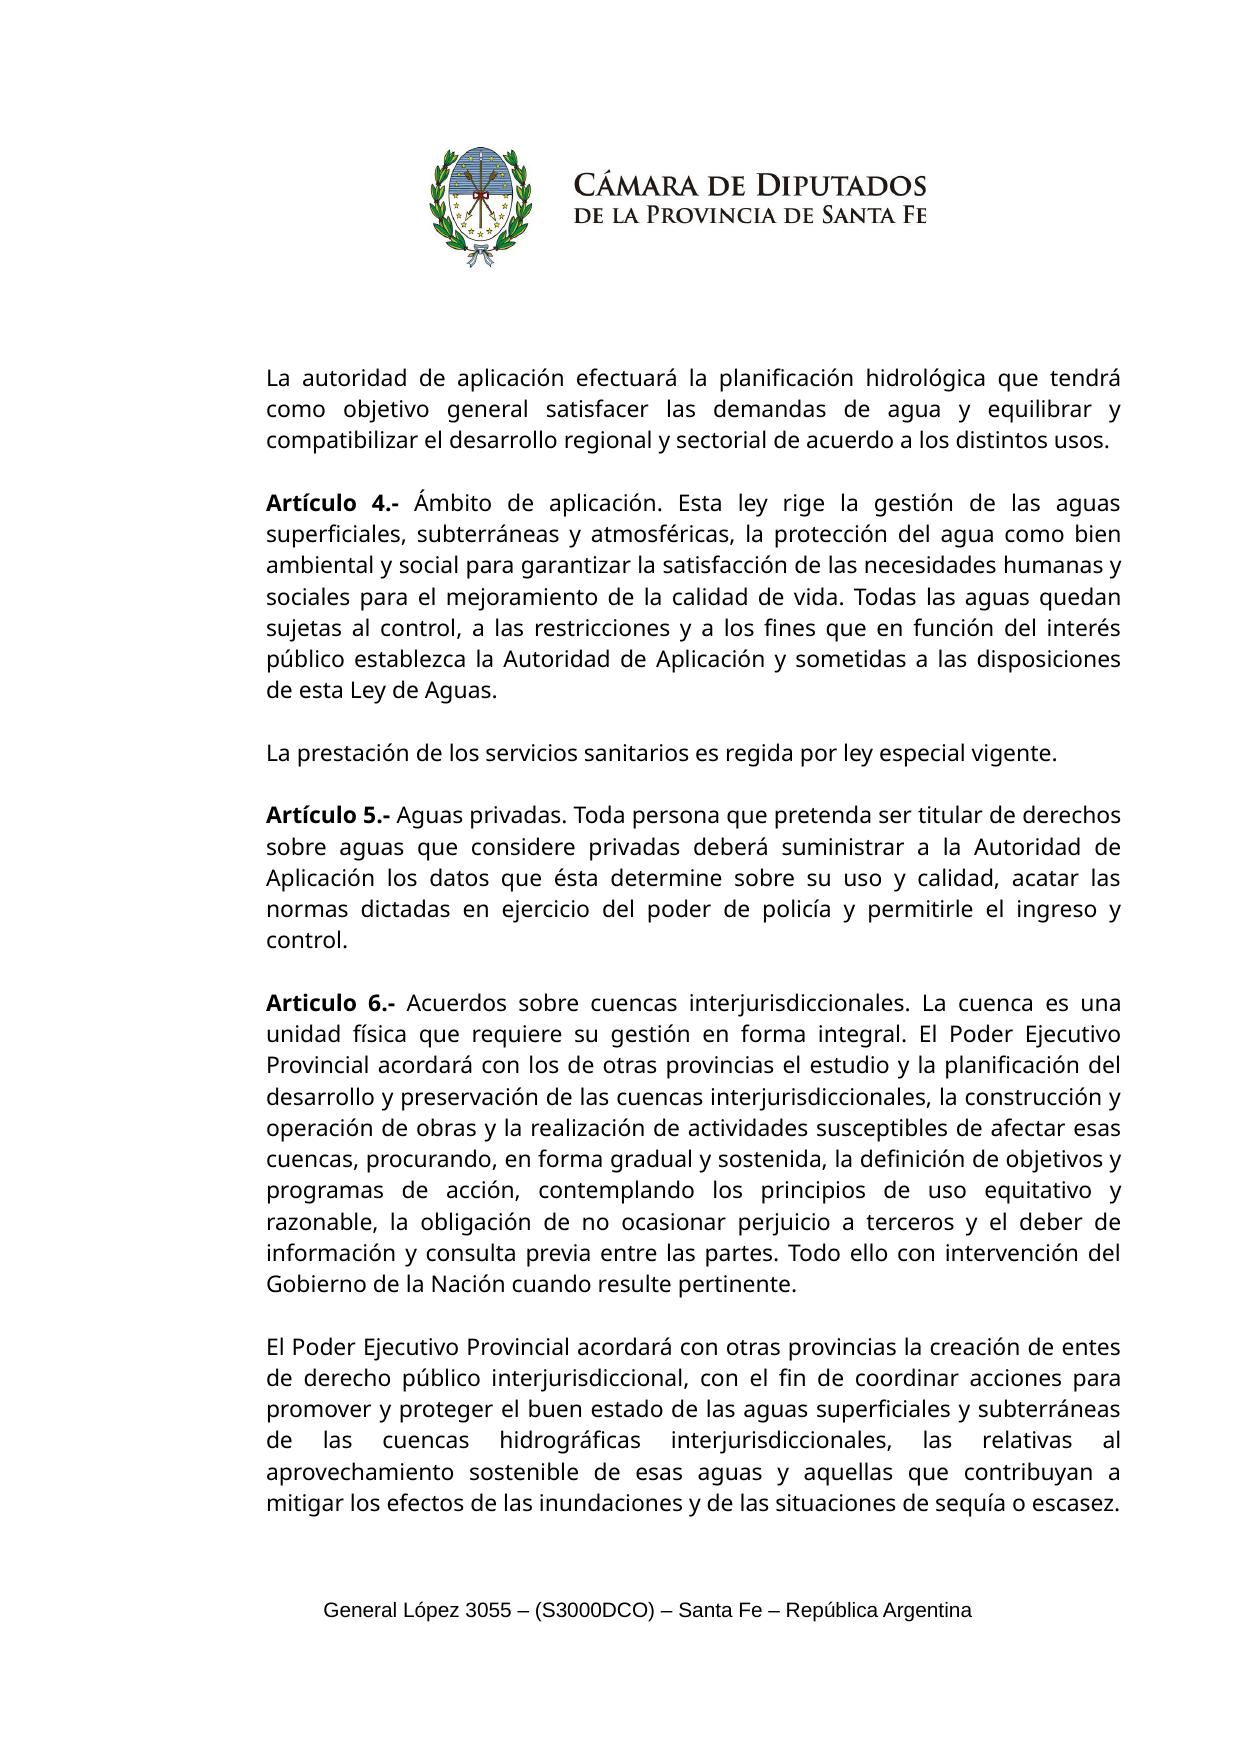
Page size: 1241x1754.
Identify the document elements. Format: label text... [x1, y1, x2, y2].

text Artículo 4.- Ámbito de aplicación. Esta ley rige la gestión de las aguas superficiales, subterráneas y atmosféricas, la protección del agua como bien ambiental y social para garantizar la satisfacción de las necesidades humanas y sociales para el mejoramiento de la calidad de vida. Todas las aguas quedan sujetas al control, a las restricciones y a los fines que en función del interés público establezca la Autoridad de Aplicación y sometidas a las disposiciones de esta Ley de Aguas. [266, 487, 1122, 706]
text La prestación de los servicios sanitarios es regida por ley especial vigente. [266, 737, 1122, 768]
text Articulo 6.- Acuerdos sobre cuencas interjurisdiccionales. La cuenca es una unidad física que requiere su gestión en forma integral. El Poder Ejecutivo Provincial acordará con los de otras provincias el estudio y la planificación del desarrollo y preservación de las cuencas interjurisdiccionales, la construcción y operación de obras y la realización de actividades susceptibles de afectar esas cuencas, procurando, en forma gradual y sostenida, la definición de objetivos y programas de acción, contemplando los principios de uso equitativo y razonable, la obligación de no ocasionar perjuicio a terceros y el deber de información y consulta previa entre las partes. Todo ello con intervención del Gobierno de la Nación cuando resulte pertinente. [266, 987, 1122, 1299]
picture [429, 147, 927, 272]
text Artículo 5.- Aguas privadas. Toda persona que pretenda ser titular de derechos sobre aguas que considere privadas deberá suministrar a la Autoridad de Aplicación los datos que ésta determine sobre su uso y calidad, acatar las normas dictadas en ejercicio del poder de policía y permitirle el ingreso y control. [266, 799, 1122, 956]
text La autoridad de aplicación efectuará la planificación hidrológica que tendrá como objetivo general satisfacer las demandas de agua y equilibrar y compatibilizar el desarrollo regional y sectorial de acuerdo a los distintos usos. [266, 362, 1122, 456]
text El Poder Ejecutivo Provincial acordará con otras provincias la creación de entes de derecho público interjurisdiccional, con el fin de coordinar acciones para promover y proteger el buen estado de las aguas superficiales y subterráneas de las cuencas hidrográficas interjurisdiccionales, las relativas al aprovechamiento sostenible de esas aguas y aquellas que contribuyan a mitigar los efectos de las inundaciones y de las situaciones de sequía o escasez. [266, 1331, 1122, 1518]
